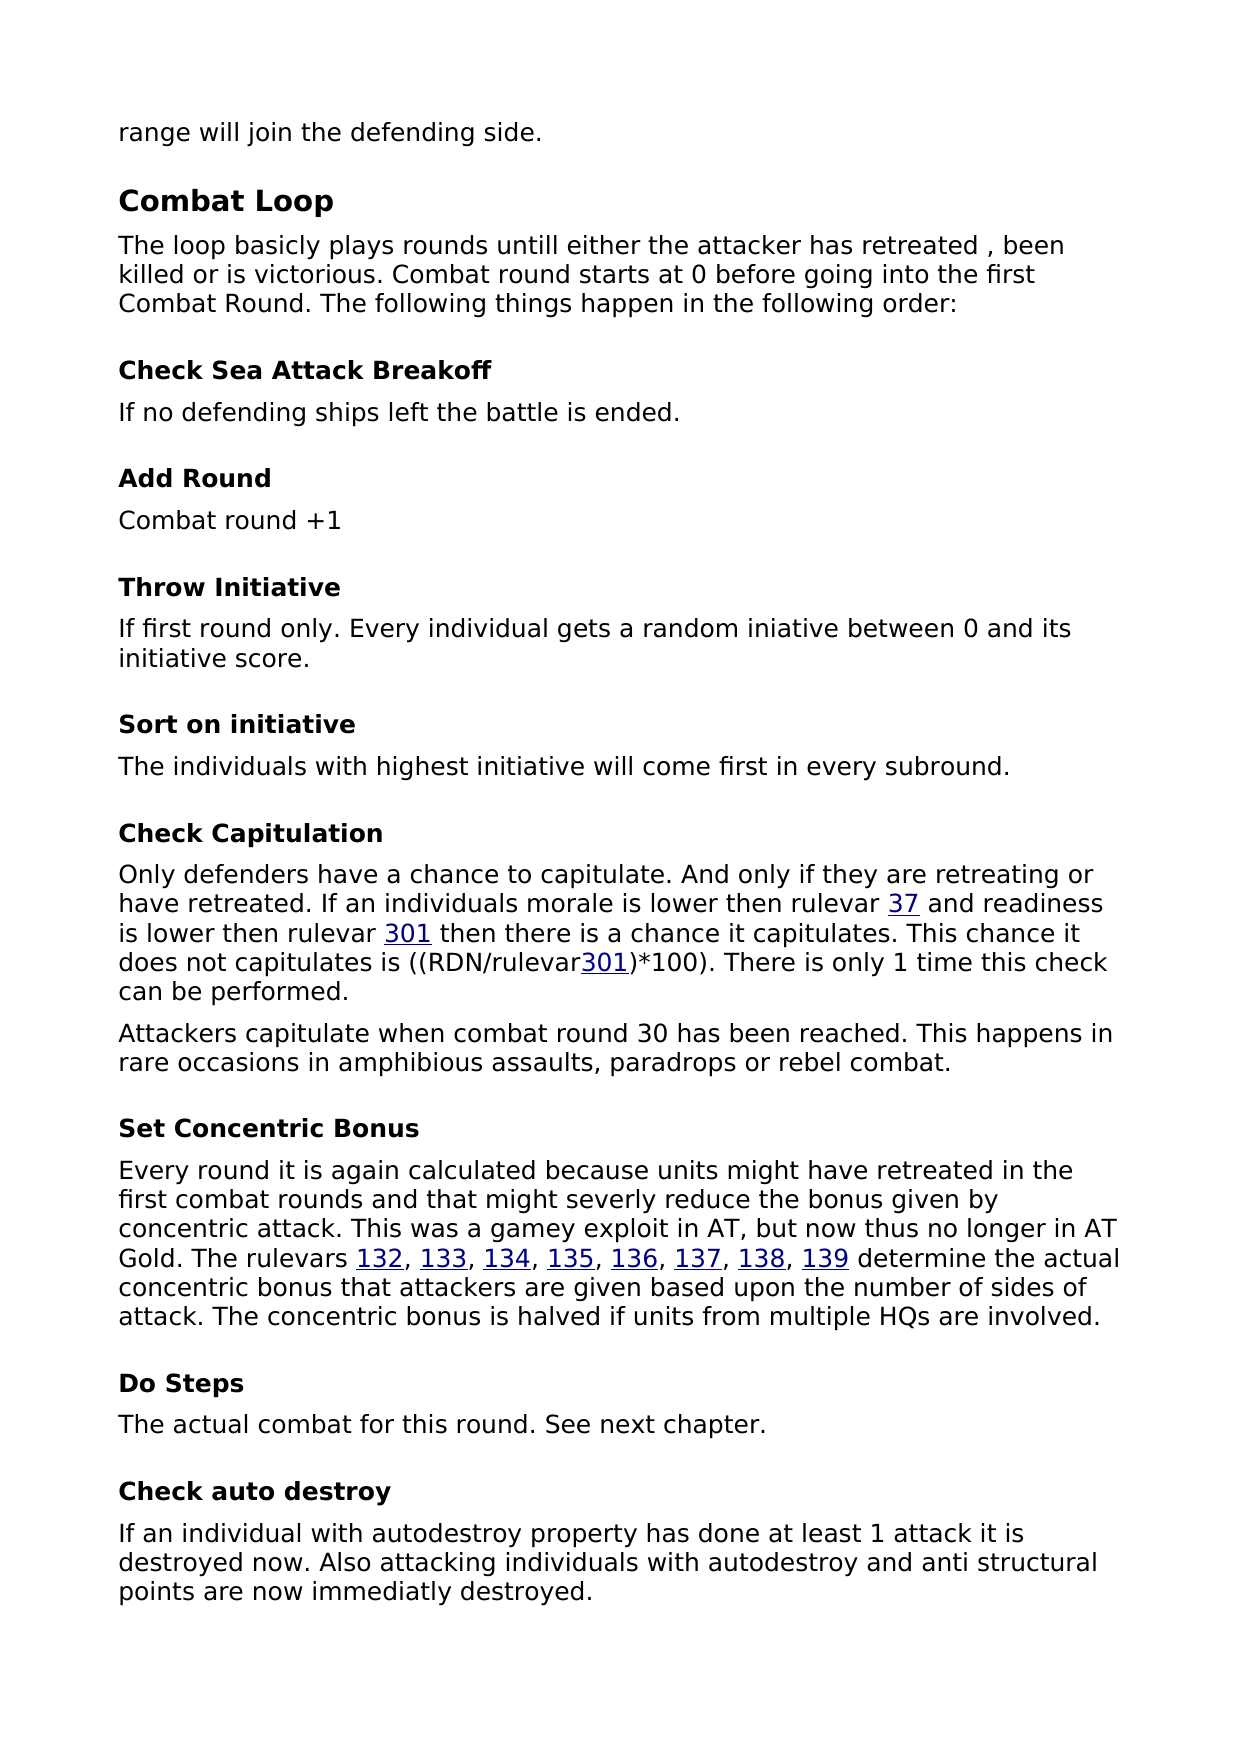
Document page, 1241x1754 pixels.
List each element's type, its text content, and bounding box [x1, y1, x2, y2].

text The actual combat for this round. See next chapter. [118, 1410, 1122, 1439]
subtitle Throw Initiative [118, 573, 1122, 602]
subtitle Check Capitulation [118, 819, 1122, 848]
text If first round only. Every individual gets a random iniative between 0 and its initiative score. [118, 614, 1122, 673]
text The individuals with highest initiative will come first in every subround. [118, 752, 1122, 781]
subtitle Sort on initiative [118, 710, 1122, 739]
text range will join the defending side. [118, 118, 1122, 147]
subtitle Check auto destroy [118, 1477, 1122, 1506]
subtitle Do Steps [118, 1369, 1122, 1398]
subtitle Combat Loop [118, 185, 1122, 219]
text Combat round +1 [118, 506, 1122, 535]
text Attackers capitulate when combat round 30 has been reached. This happens in rare occasions in amphibious assaults, paradrops or rebel combat. [118, 1019, 1122, 1077]
text Only defenders have a chance to capitulate. And only if they are retreating or have retreated. If an individuals morale is lower then rulevar 37 and readiness is lower then rulevar 301 then there is a chance it capitulates. This chance it does not capitulates is ((RDN/rulevar301)*100). There is only 1 time this check can be performed. [118, 860, 1122, 1006]
subtitle Add Round [118, 464, 1122, 494]
subtitle Set Concentric Bonus [118, 1114, 1122, 1144]
text If an individual with autodestroy property has done at least 1 attack it is destroyed now. Also attacking individuals with autodestroy and anti structural points are now immediatly destroyed. [118, 1519, 1122, 1606]
text The loop basicly plays rounds untill either the attacker has retreated , been killed or is victorious. Combat round starts at 0 before going into the first Combat Round. The following things happen in the following order: [118, 231, 1122, 319]
text If no defending ships left the battle is ended. [118, 398, 1122, 427]
subtitle Check Sea Attack Breakoff [118, 356, 1122, 385]
text Every round it is again calculated because units might have retreated in the first combat rounds and that might severly reduce the bonus given by concentric attack. This was a gamey exploit in AT, but now thus no longer in AT Gold. The rulevars 132, 133, 134, 135, 136, 137, 138, 139 determine the actual concentric bonus that attackers are given based upon the number of sides of attack. The concentric bonus is halved if units from multiple HQs are involved. [118, 1156, 1122, 1331]
